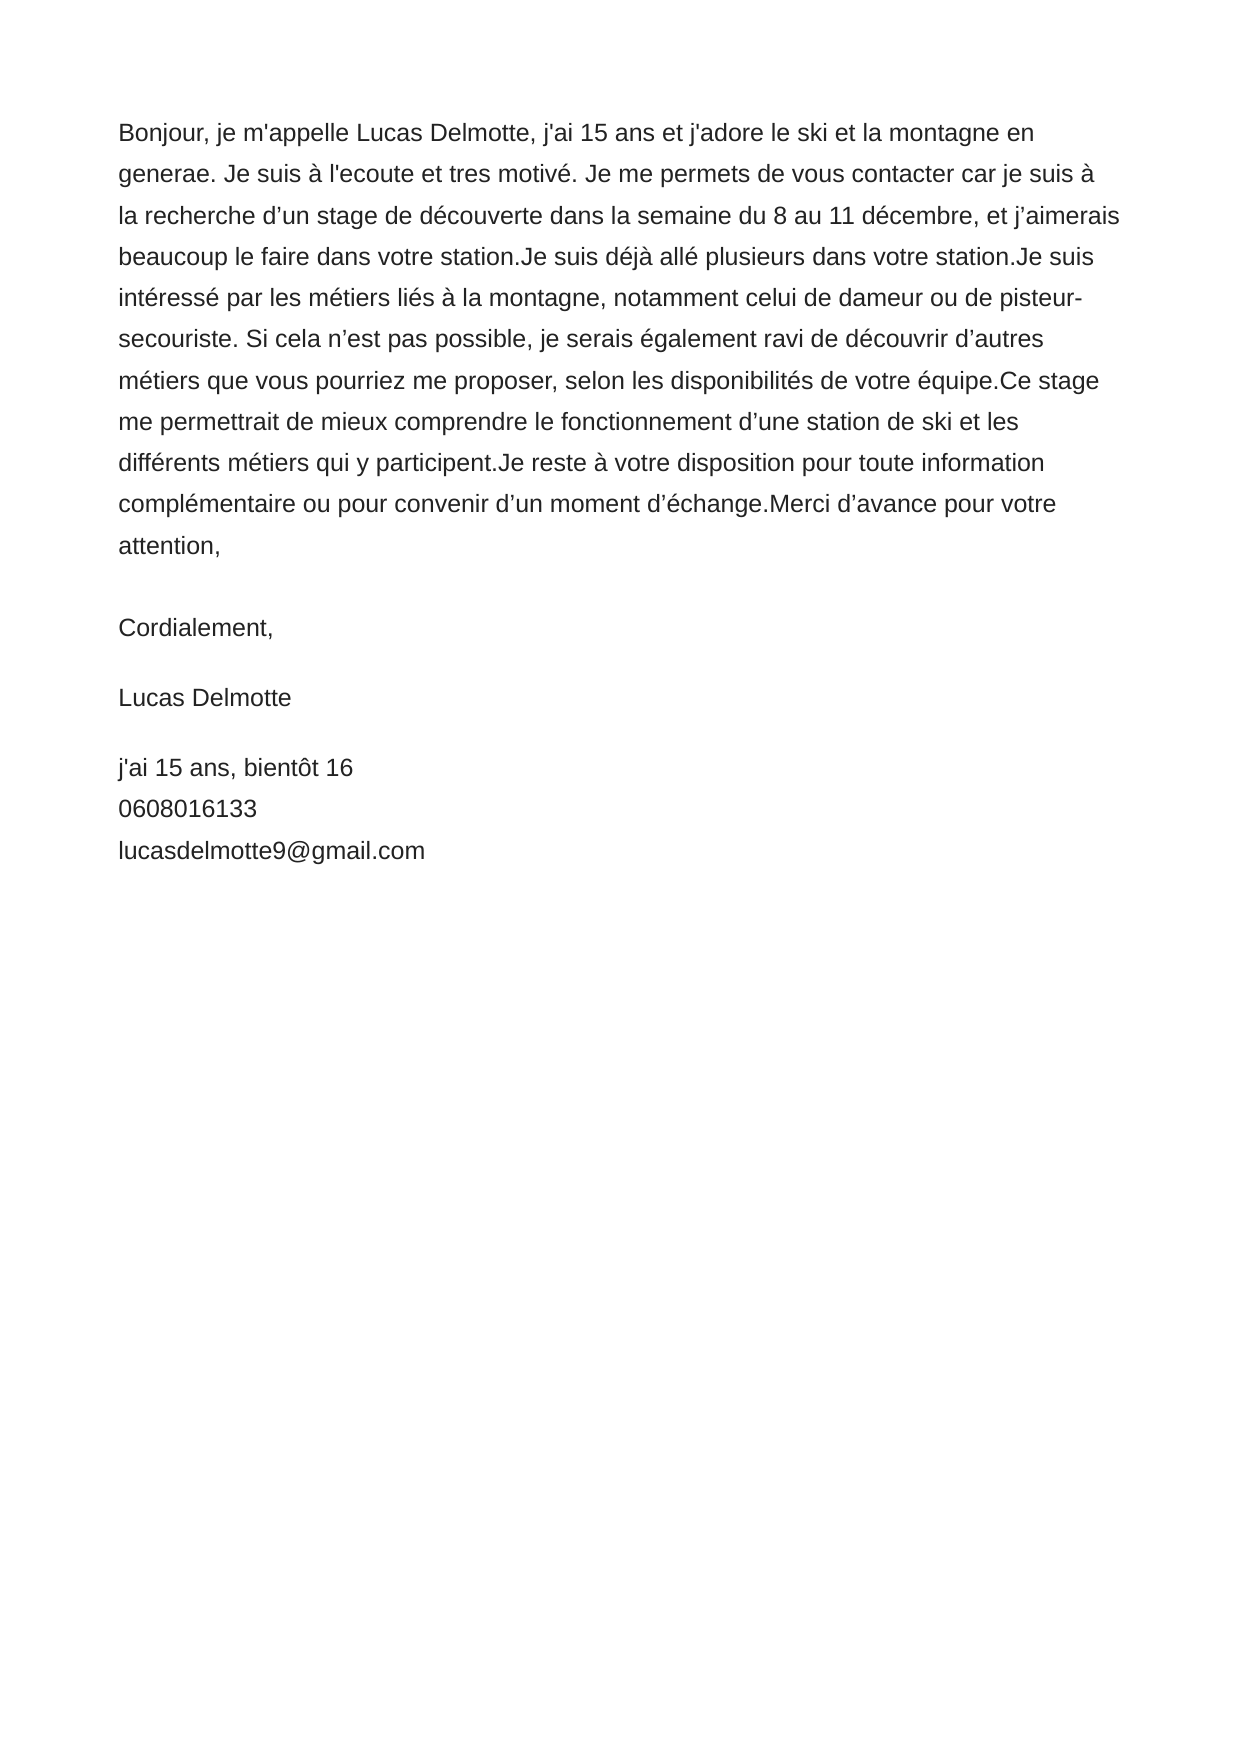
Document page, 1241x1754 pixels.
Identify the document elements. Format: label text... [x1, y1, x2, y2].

text secouriste. Si cela n’est pas possible, je serais également ravi de découvrir d’autres [118, 324, 1122, 353]
text différents métiers qui y participent.Je reste à votre disposition pour toute information [118, 448, 1122, 477]
text Bonjour, je m'appelle Lucas Delmotte, j'ai 15 ans et j'adore le ski et la montagne en [118, 118, 1122, 147]
text la recherche d’un stage de découverte dans la semaine du 8 au 11 décembre, et j’aimerais [118, 201, 1122, 229]
text Cordialement, [118, 613, 1122, 671]
text 0608016133 [118, 794, 1122, 823]
text beaucoup le faire dans votre station.Je suis déjà allé plusieurs dans votre station.Je suis [118, 242, 1122, 271]
text me permettrait de mieux comprendre le fonctionnement d’une station de ski et les [118, 407, 1122, 436]
text lucasdelmotte9@gmail.com [118, 836, 1122, 864]
text Lucas Delmotte [118, 683, 1122, 741]
text métiers que vous pourriez me proposer, selon les disponibilités de votre équipe.Ce stage [118, 366, 1122, 394]
text j'ai 15 ans, bientôt 16 [118, 753, 1122, 782]
text complémentaire ou pour convenir d’un moment d’échange.Merci d’avance pour votre [118, 489, 1122, 518]
text generae. Je suis à l'ecoute et tres motivé. Je me permets de vous contacter car je suis à [118, 159, 1122, 188]
text intéressé par les métiers liés à la montagne, notamment celui de dameur ou de pisteur- [118, 283, 1122, 312]
text attention, [118, 531, 1122, 559]
